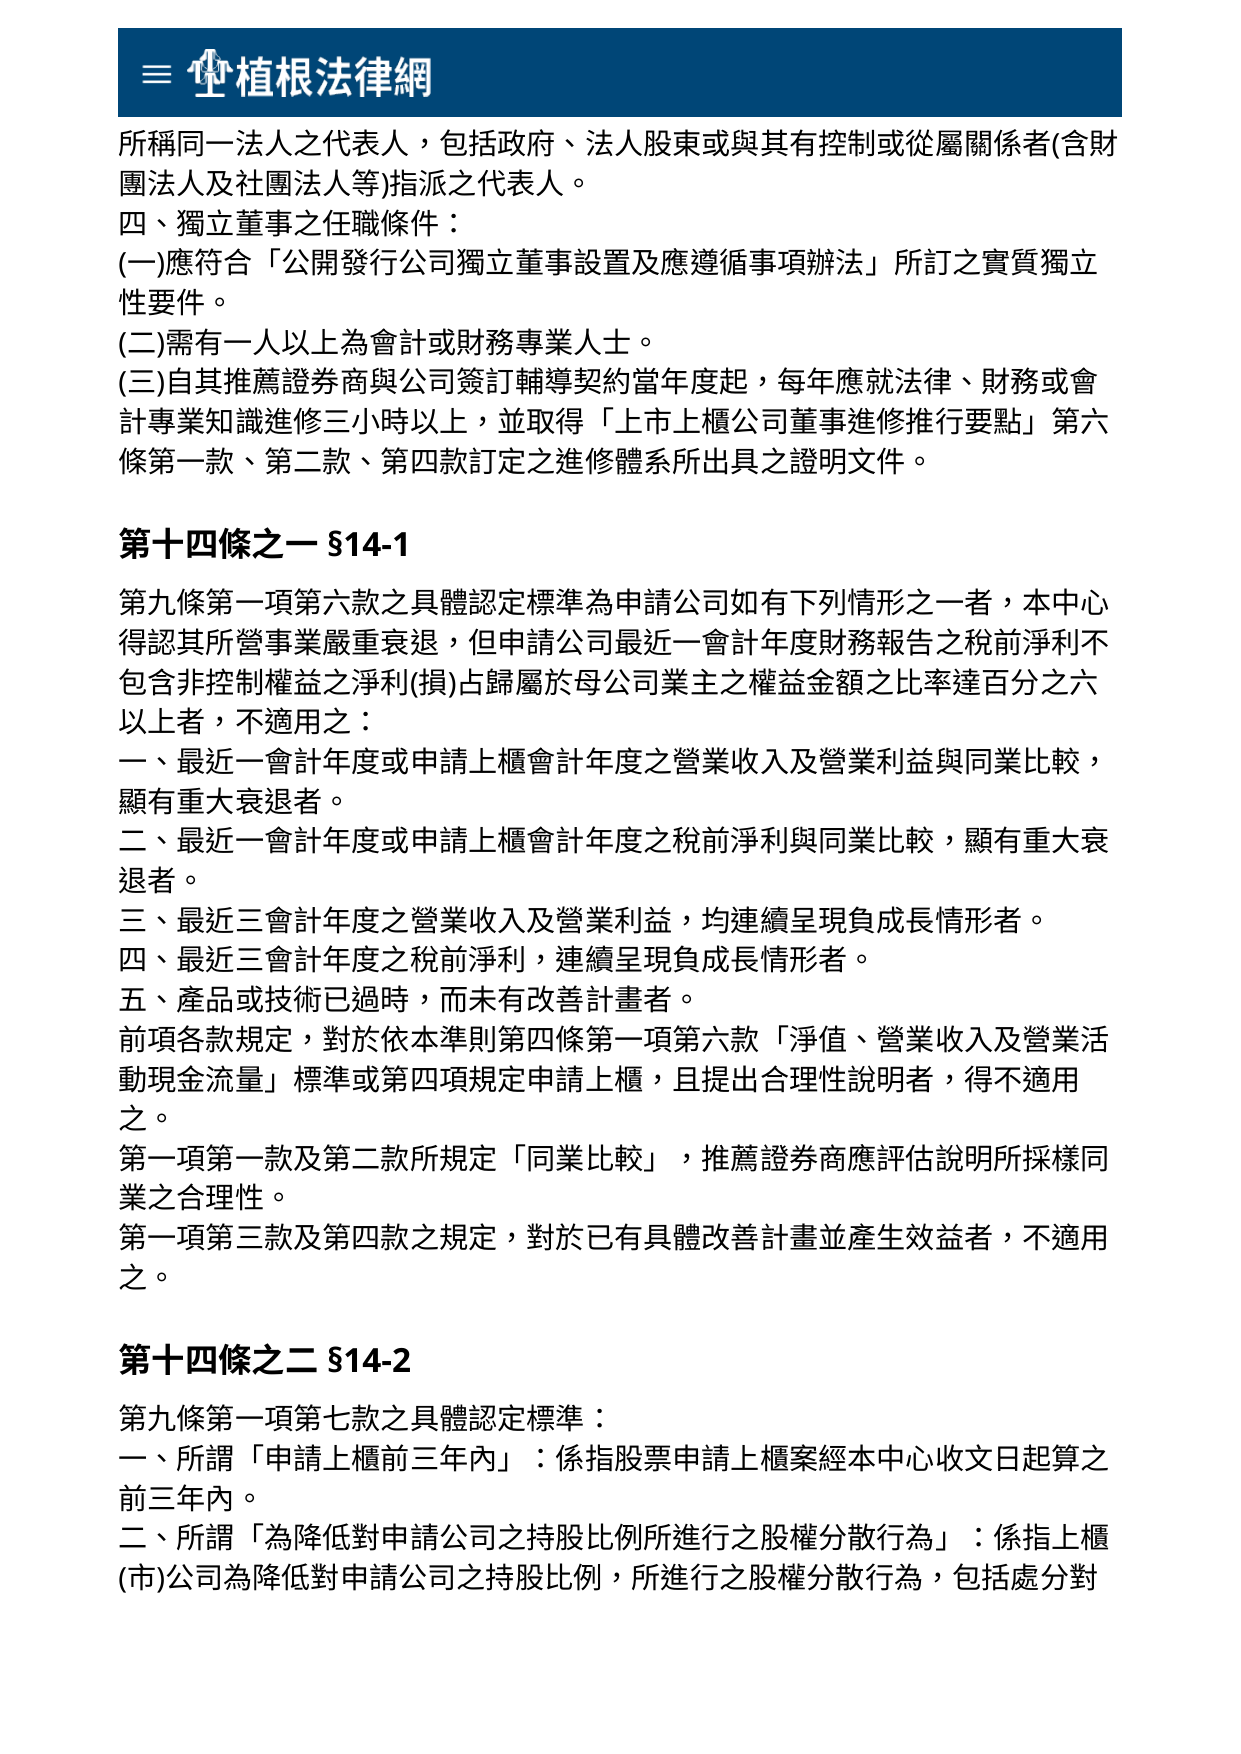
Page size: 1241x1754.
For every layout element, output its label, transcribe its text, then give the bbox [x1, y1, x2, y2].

text 第一項第三款及第四款之規定，對於已有具體改善計畫並產生效益者，不適用之。 [118, 1217, 1122, 1297]
text 第十四條之一 §14-1 [118, 520, 1122, 566]
text (二)需有一人以上為會計或財務專業人士。 [118, 322, 1122, 362]
text 五、產品或技術已過時，而未有改善計畫者。 [118, 979, 1122, 1019]
text 一、最近一會計年度或申請上櫃會計年度之營業收入及營業利益與同業比較，顯有重大衰退者。 [118, 741, 1122, 821]
text 三、最近三會計年度之營業收入及營業利益，均連續呈現負成長情形者。 [118, 900, 1122, 940]
text 第十四條之二 §14-2 [118, 1337, 1122, 1382]
text 前項各款規定，對於依本準則第四條第一項第六款「淨值、營業收入及營業活動現金流量」標準或第四項規定申請上櫃，且提出合理性說明者，得不適用之。 [118, 1019, 1122, 1138]
text 四、獨立董事之任職條件： [118, 203, 1122, 243]
text (一)應符合「公開發行公司獨立董事設置及應遵循事項辦法」所訂之實質獨立性要件。 [118, 243, 1122, 322]
text (三)自其推薦證券商與公司簽訂輔導契約當年度起，每年應就法律、財務或會計專業知識進修三小時以上，並取得「上市上櫃公司董事進修推行要點」第六條第一款、第二款、第四款訂定之進修體系所出具之證明文件。 [118, 362, 1122, 481]
text 第一項第一款及第二款所規定「同業比較」，推薦證券商應評估說明所採樣同業之合理性。 [118, 1138, 1122, 1217]
text 二、所謂「為降低對申請公司之持股比例所進行之股權分散行為」：係指上櫃(市)公司為降低對申請公司之持股比例，所進行之股權分散行為，包括處分對 [118, 1518, 1122, 1597]
text 四、最近三會計年度之稅前淨利，連續呈現負成長情形者。 [118, 940, 1122, 979]
text 一、所謂「申請上櫃前三年內」：係指股票申請上櫃案經本中心收文日起算之前三年內。 [118, 1438, 1122, 1518]
picture [118, 28, 1122, 117]
text 二、最近一會計年度或申請上櫃會計年度之稅前淨利與同業比較，顯有重大衰退者。 [118, 821, 1122, 900]
text 第九條第一項第七款之具體認定標準： [118, 1399, 1122, 1438]
text 第九條第一項第六款之具體認定標準為申請公司如有下列情形之一者，本中心得認其所營事業嚴重衰退，但申請公司最近一會計年度財務報告之稅前淨利不包含非控制權益之淨利(損)占歸屬於母公司業主之權益金額之比率達百分之六以上者，不適用之： [118, 582, 1122, 741]
text 所稱同一法人之代表人，包括政府、法人股東或與其有控制或從屬關係者(含財團法人及社團法人等)指派之代表人。 [118, 123, 1122, 203]
